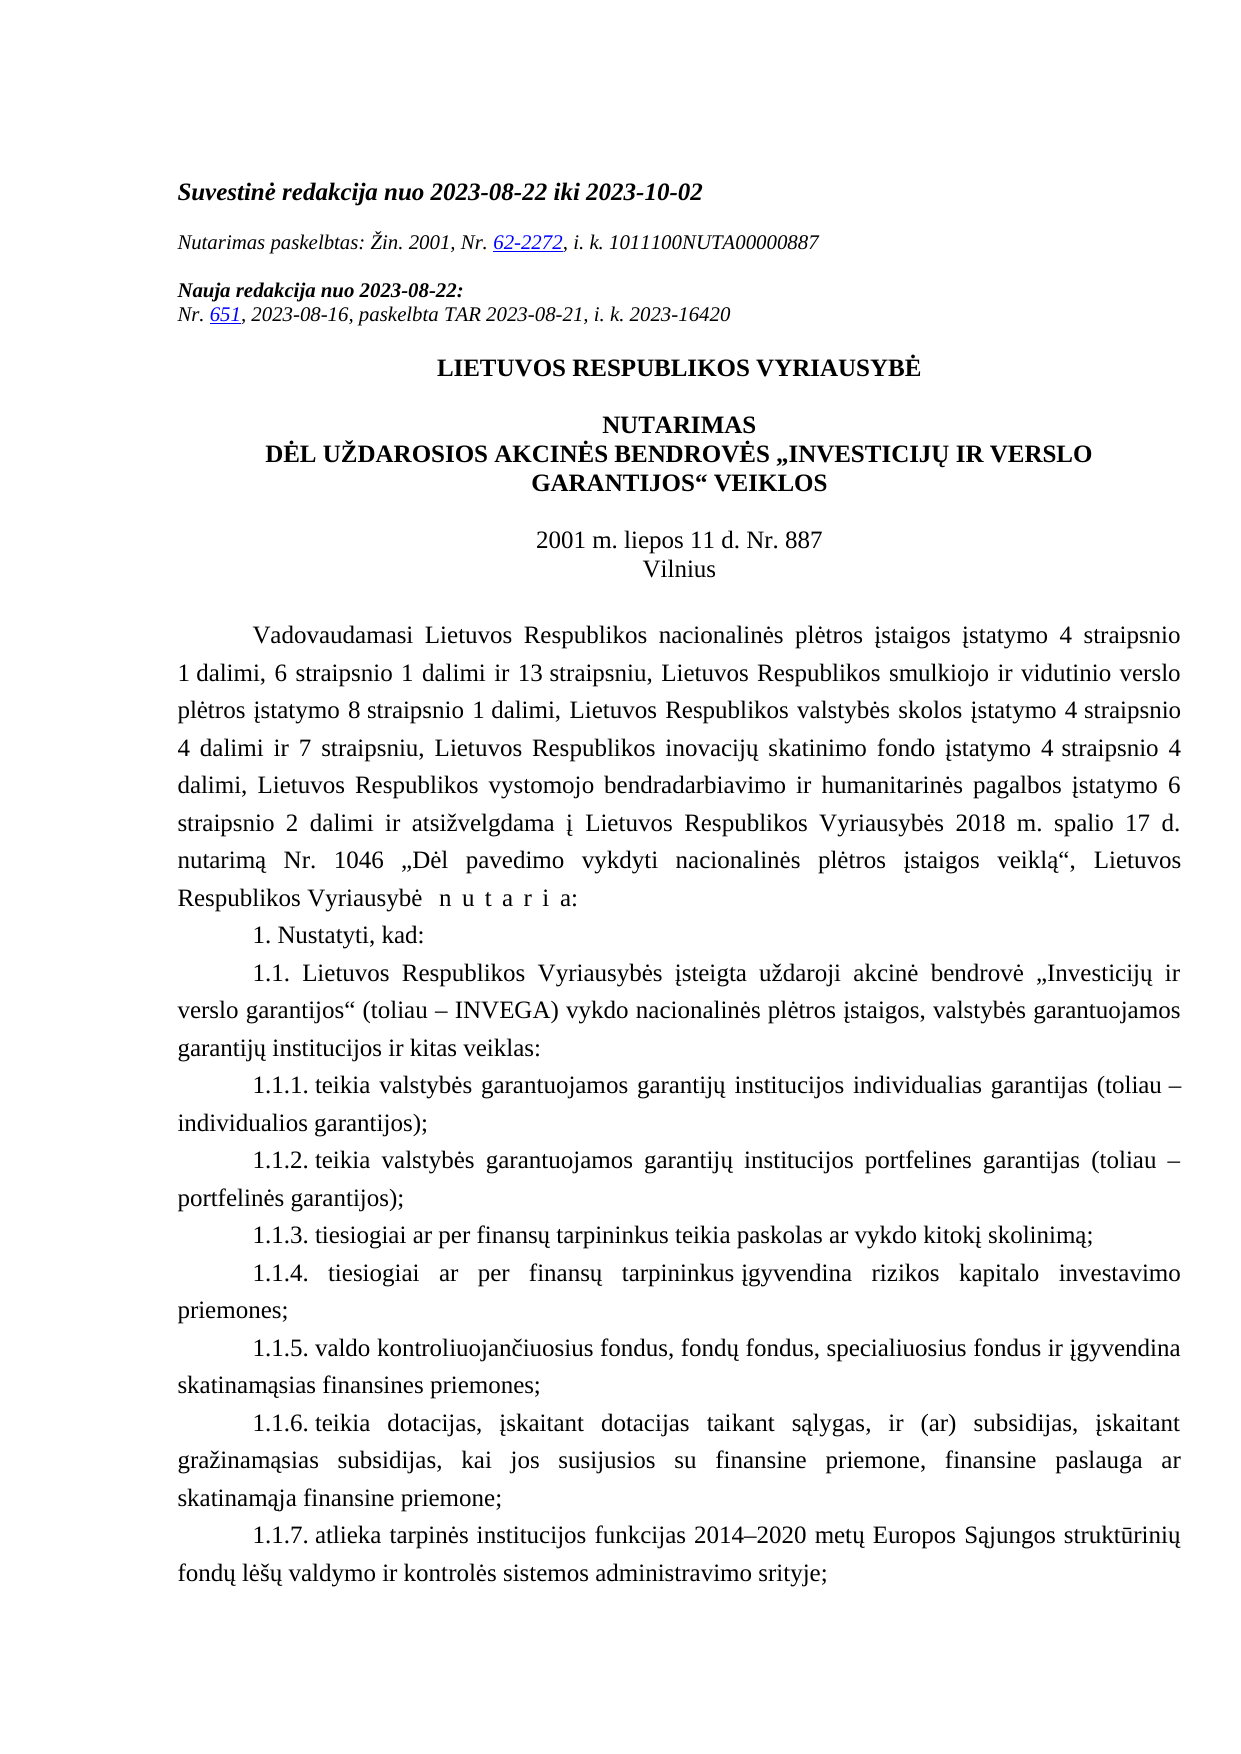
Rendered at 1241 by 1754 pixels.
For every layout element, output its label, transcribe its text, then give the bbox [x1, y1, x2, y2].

text Suvestinė redakcija nuo 2023-08-22 iki 2023-10-02 [177, 177, 1181, 206]
text 2001 m. liepos 11 d. Nr. 887 [177, 525, 1181, 554]
text NUTARIMAS [177, 410, 1181, 439]
text 1.1. Lietuvos Respublikos Vyriausybės įsteigta uždaroji akcinė bendrovė „Investicijų ir verslo garantijos“ (toliau – INVEGA) vykdo nacionalinės plėtros įstaigos, valstybės garantuojamos garantijų institucijos ir kitas veiklas: [177, 949, 1181, 1061]
text 1.1.4. tiesiogiai ar per finansų tarpininkus įgyvendina rizikos kapitalo investavimo priemones; [177, 1249, 1181, 1324]
text Nutarimas paskelbtas: Žin. 2001, Nr. 62-2272, i. k. 1011100NUTA00000887 [177, 230, 1181, 254]
text Vadovaudamasi Lietuvos Respublikos nacionalinės plėtros įstaigos įstatymo 4 straipsnio 1 dalimi, 6 straipsnio 1 dalimi ir 13 straipsniu, Lietuvos Respublikos smulkiojo ir vidutinio verslo plėtros įstatymo 8 straipsnio 1 dalimi, Lietuvos Respublikos valstybės skolos įstatymo 4 straipsnio 4 dalimi ir 7 straipsniu, Lietuvos Respublikos inovacijų skatinimo fondo įstatymo 4 straipsnio 4 dalimi, Lietuvos Respublikos vystomojo bendradarbiavimo ir humanitarinės pagalbos įstatymo 6 straipsnio 2 dalimi ir atsižvelgdama į Lietuvos Respublikos Vyriausybės 2018 m. spalio 17 d. nutarimą Nr. 1046 „Dėl pavedimo vykdyti nacionalinės plėtros įstaigos veiklą“, Lietuvos Respublikos Vyriausybė nutaria: [177, 611, 1181, 911]
text DĖL UŽDAROSIOS AKCINĖS BENDROVĖS „INVESTICIJŲ IR VERSLO GARANTIJOS“ VEIKLOS [177, 439, 1181, 496]
text 1.1.3. tiesiogiai ar per finansų tarpininkus teikia paskolas ar vykdo kitokį skolinimą; [177, 1211, 1181, 1249]
text 1.1.2. teikia valstybės garantuojamos garantijų institucijos portfelines garantijas (toliau – portfelinės garantijos); [177, 1136, 1181, 1211]
text Vilnius [177, 554, 1181, 583]
text Nauja redakcija nuo 2023-08-22: [177, 278, 1181, 302]
text 1.1.1. teikia valstybės garantuojamos garantijų institucijos individualias garantijas (toliau – individualios garantijos); [177, 1061, 1181, 1136]
text 1. Nustatyti, kad: [177, 911, 1181, 949]
text LIETUVOS RESPUBLIKOS VYRIAUSYBĖ [177, 353, 1181, 381]
text 1.1.7. atlieka tarpinės institucijos funkcijas 2014–2020 metų Europos Sąjungos struktūrinių fondų lėšų valdymo ir kontrolės sistemos administravimo srityje; [177, 1511, 1181, 1586]
text 1.1.5. valdo kontroliuojančiuosius fondus, fondų fondus, specialiuosius fondus ir įgyvendina skatinamąsias finansines priemones; [177, 1324, 1181, 1399]
text 1.1.6. teikia dotacijas, įskaitant dotacijas taikant sąlygas, ir (ar) subsidijas, įskaitant gražinamąsias subsidijas, kai jos susijusios su finansine priemone, finansine paslauga ar skatinamąja finansine priemone; [177, 1399, 1181, 1511]
text Nr. 651, 2023-08-16, paskelbta TAR 2023-08-21, i. k. 2023-16420 [177, 302, 1181, 326]
